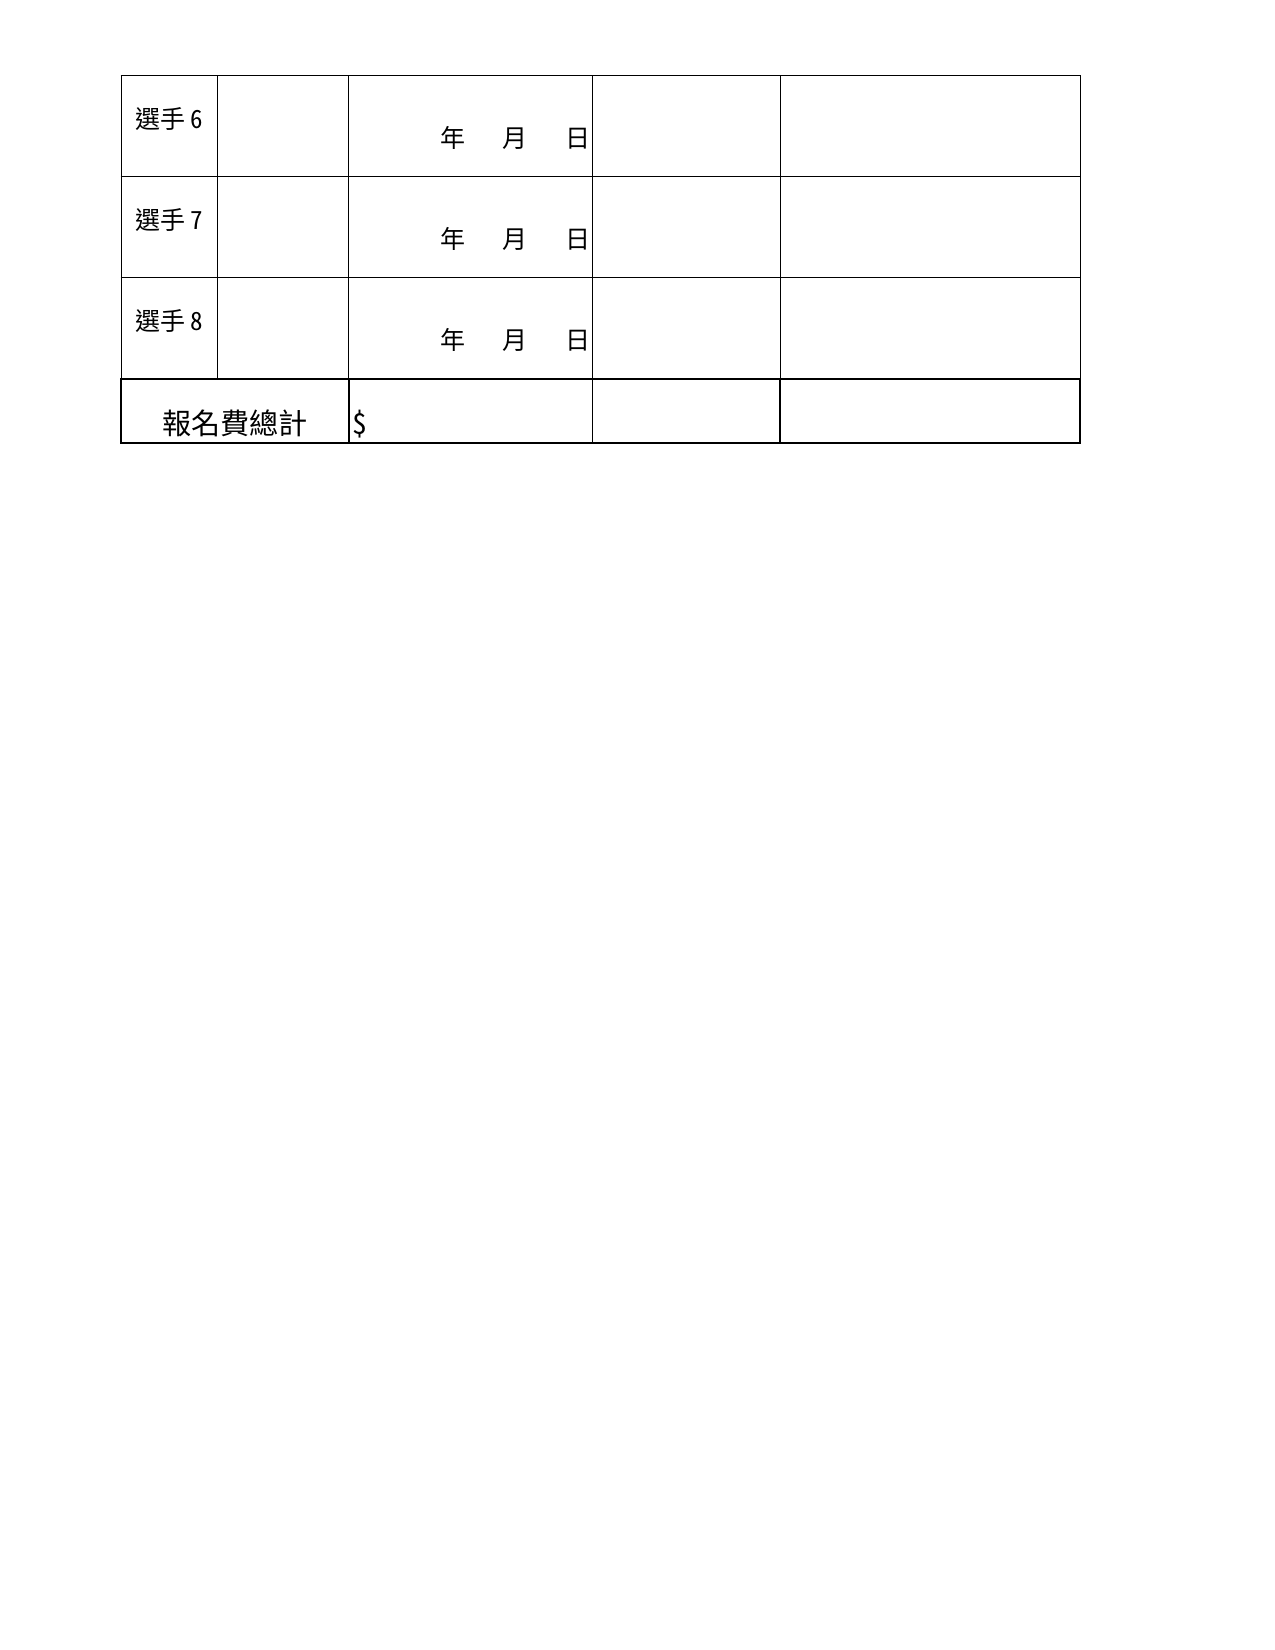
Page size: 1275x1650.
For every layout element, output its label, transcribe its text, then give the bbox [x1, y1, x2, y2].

table_cell 年 月 日 [349, 76, 592, 176]
table_cell [593, 177, 780, 277]
table_cell [593, 278, 780, 378]
table_cell [218, 76, 348, 176]
table_cell 選手6 [122, 76, 217, 176]
table_cell [593, 76, 780, 176]
table_cell 報名費總計 [122, 380, 348, 442]
table_cell [781, 278, 1080, 378]
table_cell [781, 76, 1080, 176]
table_cell $ [350, 380, 592, 442]
table_cell [218, 177, 348, 277]
table_cell [218, 278, 348, 378]
table_cell 年 月 日 [349, 177, 592, 277]
table_cell 選手7 [122, 177, 217, 277]
table_cell [781, 177, 1080, 277]
table_cell [593, 380, 779, 442]
table_cell 年 月 日 [349, 278, 592, 378]
table_cell [781, 380, 1079, 442]
table_cell 選手8 [122, 278, 217, 378]
